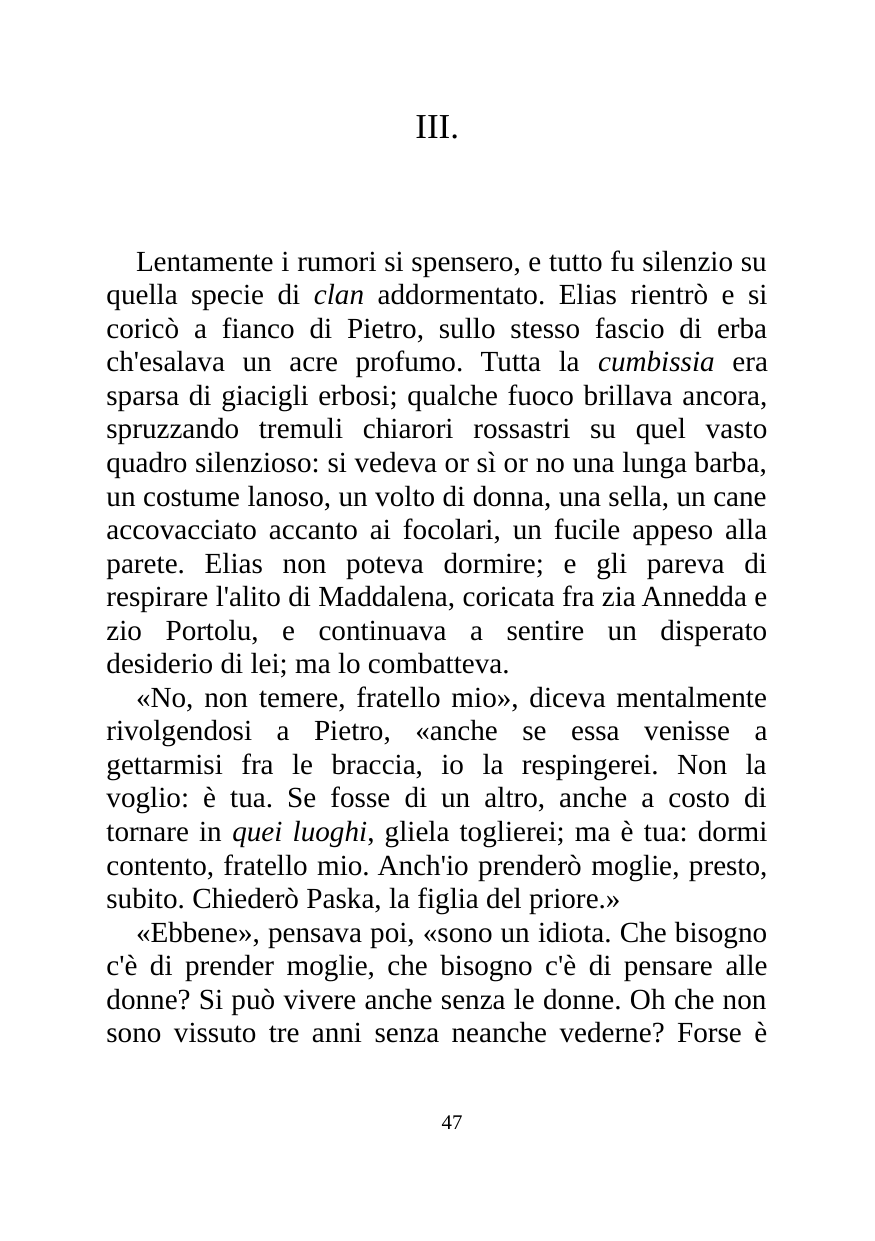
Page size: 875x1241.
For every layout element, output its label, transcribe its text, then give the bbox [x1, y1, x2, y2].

subtitle III. [106, 106, 768, 146]
text «Ebbene», pensava poi, «sono un idiota. Che bisogno c'è di prender moglie, che bisogno c'è di pensare alle donne? Si può vivere anche senza le donne. Oh che non sono vissuto tre anni senza neanche vederne? Forse è [106, 915, 768, 1049]
text Lentamente i rumori si spensero, e tutto fu silenzio su quella specie di clan addormentato. Elias rientrò e si coricò a fianco di Pietro, sullo stesso fascio di erba ch'esalava un acre profumo. Tutta la cumbissia era sparsa di giacigli erbosi; qualche fuoco brillava ancora, spruzzando tremuli chiarori rossastri su quel vasto quadro silenzioso: si vedeva or sì or no una lunga barba, un costume lanoso, un volto di donna, una sella, un cane accovacciato accanto ai focolari, un fucile appeso alla parete. Elias non poteva dormire; e gli pareva di respirare l'alito di Maddalena, coricata fra zia Annedda e zio Portolu, e continuava a sentire un disperato desiderio di lei; ma lo combatteva. [106, 244, 768, 680]
text «No, non temere, fratello mio», diceva mentalmente rivolgendosi a Pietro, «anche se essa venisse a gettarmisi fra le braccia, io la respingerei. Non la voglio: è tua. Se fosse di un altro, anche a costo di tornare in quei luoghi, gliela toglierei; ma è tua: dormi contento, fratello mio. Anch'io prenderò moglie, presto, subito. Chiederò Paska, la figlia del priore.» [106, 680, 768, 915]
